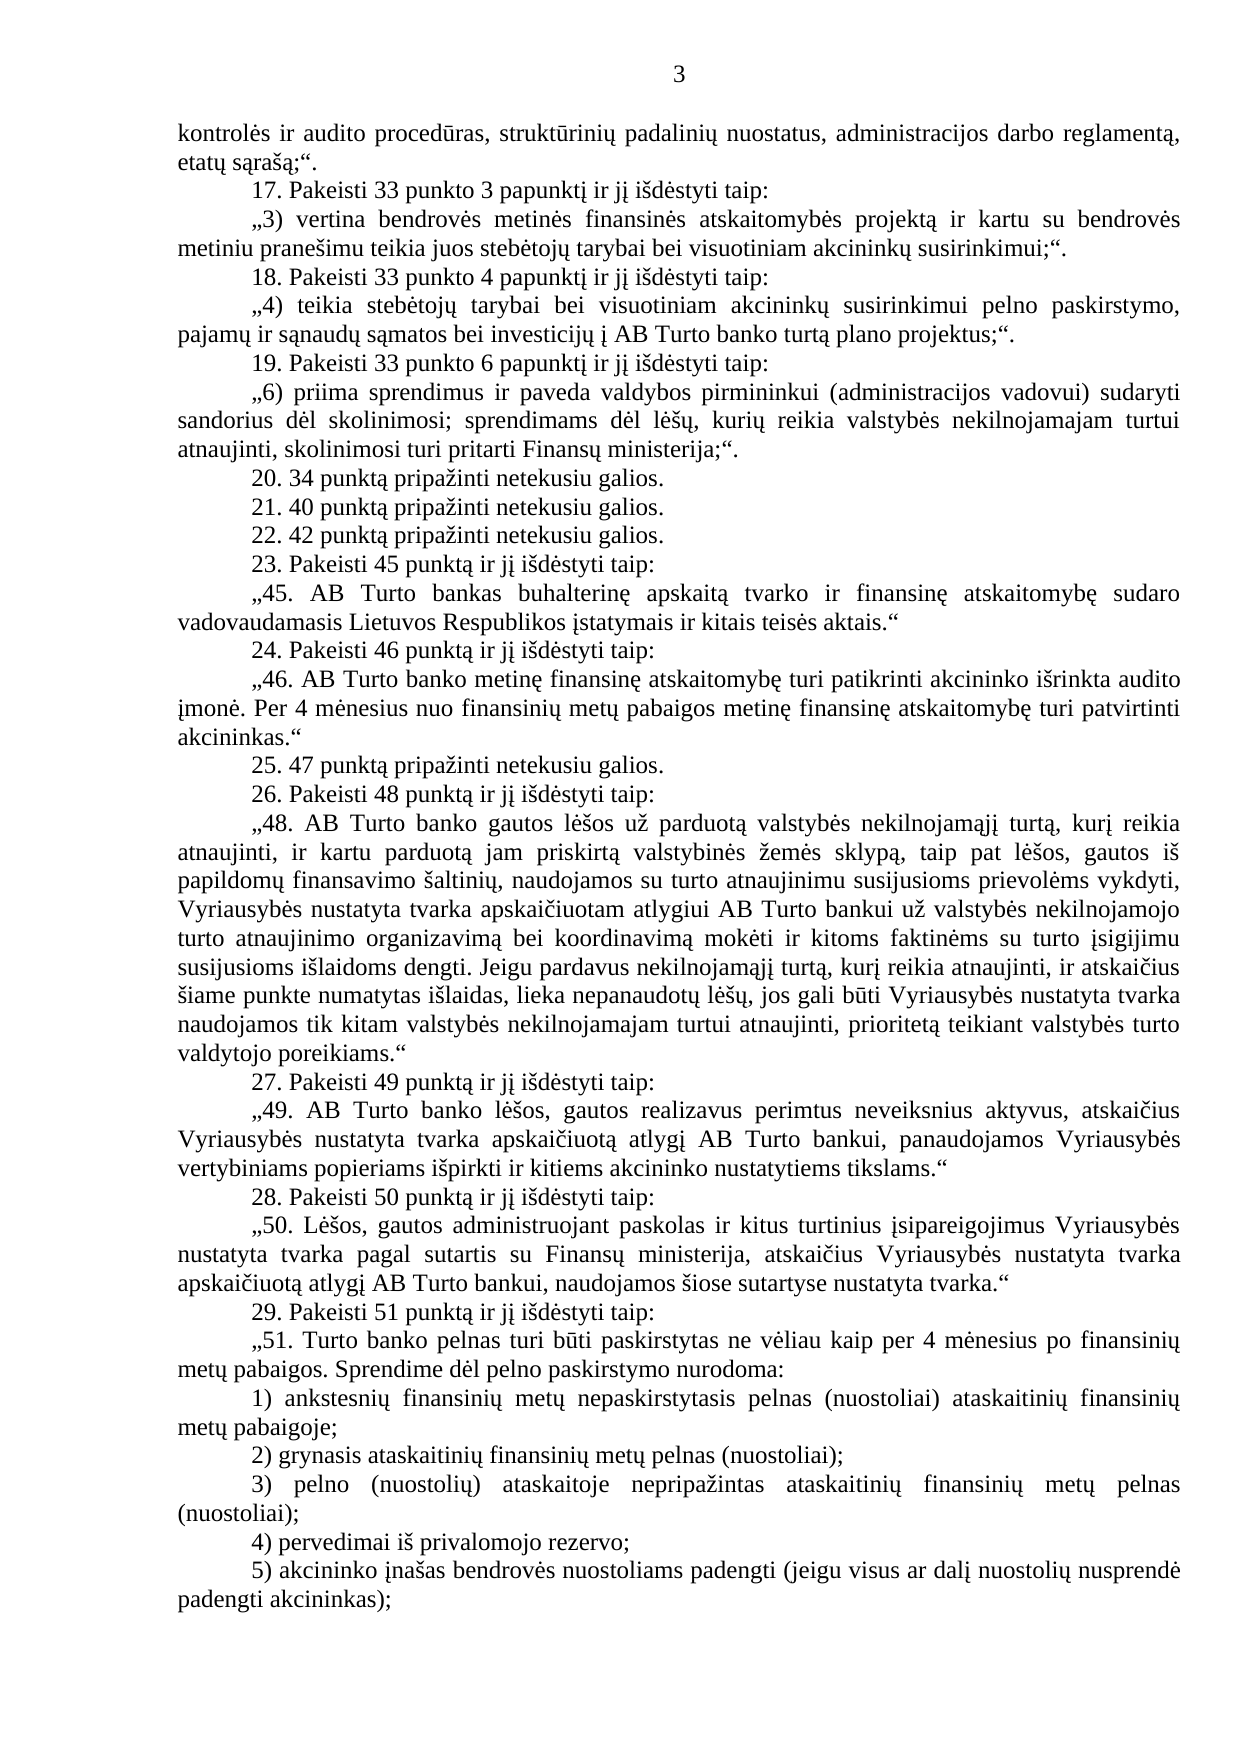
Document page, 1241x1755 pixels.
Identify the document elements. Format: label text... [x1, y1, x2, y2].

text 2) grynasis ataskaitinių finansinių metų pelnas (nuostoliai); [177, 1441, 1181, 1469]
text 3) pelno (nuostolių) ataskaitoje nepripažintas ataskaitinių finansinių metų pelnas (nuostoliai); [177, 1469, 1181, 1527]
text „46. AB Turto banko metinę finansinę atskaitomybę turi patikrinti akcininko išrinkta audito įmonė. Per 4 mėnesius nuo finansinių metų pabaigos metinę finansinę atskaitomybę turi patvirtinti akcininkas.“ [177, 664, 1181, 751]
text 23. Pakeisti 45 punktą ir jį išdėstyti taip: [177, 549, 1181, 578]
text 20. 34 punktą pripažinti netekusiu galios. [177, 463, 1181, 492]
text „45. AB Turto bankas buhalterinę apskaitą tvarko ir finansinę atskaitomybę sudaro vadovaudamasis Lietuvos Respublikos įstatymais ir kitais teisės aktais.“ [177, 578, 1181, 636]
text 24. Pakeisti 46 punktą ir jį išdėstyti taip: [177, 636, 1181, 664]
text „4) teikia stebėtojų tarybai bei visuotiniam akcininkų susirinkimui pelno paskirstymo, pajamų ir sąnaudų sąmatos bei investicijų į AB Turto banko turtą plano projektus;“. [177, 291, 1181, 348]
text 29. Pakeisti 51 punktą ir jį išdėstyti taip: [177, 1297, 1181, 1326]
text 21. 40 punktą pripažinti netekusiu galios. [177, 492, 1181, 521]
text 22. 42 punktą pripažinti netekusiu galios. [177, 521, 1181, 549]
text 25. 47 punktą pripažinti netekusiu galios. [177, 751, 1181, 779]
text „48. AB Turto banko gautos lėšos už parduotą valstybės nekilnojamąjį turtą, kurį reikia atnaujinti, ir kartu parduotą jam priskirtą valstybinės žemės sklypą, taip pat lėšos, gautos iš papildomų finansavimo šaltinių, naudojamos su turto atnaujinimu susijusioms prievolėms vykdyti, Vyriausybės nustatyta tvarka apskaičiuotam atlygiui AB Turto bankui už valstybės nekilnojamojo turto atnaujinimo organizavimą bei koordinavimą mokėti ir kitoms faktinėms su turto įsigijimu susijusioms išlaidoms dengti. Jeigu pardavus nekilnojamąjį turtą, kurį reikia atnaujinti, ir atskaičius šiame punkte numatytas išlaidas, lieka nepanaudotų lėšų, jos gali būti Vyriausybės nustatyta tvarka naudojamos tik kitam valstybės nekilnojamajam turtui atnaujinti, prioritetą teikiant valstybės turto valdytojo poreikiams.“ [177, 808, 1181, 1067]
text „6) priima sprendimus ir paveda valdybos pirmininkui (administracijos vadovui) sudaryti sandorius dėl skolinimosi; sprendimams dėl lėšų, kurių reikia valstybės nekilnojamajam turtui atnaujinti, skolinimosi turi pritarti Finansų ministerija;“. [177, 377, 1181, 463]
text 26. Pakeisti 48 punktą ir jį išdėstyti taip: [177, 779, 1181, 808]
text „49. AB Turto banko lėšos, gautos realizavus perimtus neveiksnius aktyvus, atskaičius Vyriausybės nustatyta tvarka apskaičiuotą atlygį AB Turto bankui, panaudojamos Vyriausybės vertybiniams popieriams išpirkti ir kitiems akcininko nustatytiems tikslams.“ [177, 1096, 1181, 1182]
text 18. Pakeisti 33 punkto 4 papunktį ir jį išdėstyti taip: [177, 262, 1181, 291]
text 4) pervedimai iš privalomojo rezervo; [177, 1527, 1181, 1556]
text 27. Pakeisti 49 punktą ir jį išdėstyti taip: [177, 1067, 1181, 1096]
text 28. Pakeisti 50 punktą ir jį išdėstyti taip: [177, 1182, 1181, 1211]
text „50. Lėšos, gautos administruojant paskolas ir kitus turtinius įsipareigojimus Vyriausybės nustatyta tvarka pagal sutartis su Finansų ministerija, atskaičius Vyriausybės nustatyta tvarka apskaičiuotą atlygį AB Turto bankui, naudojamos šiose sutartyse nustatyta tvarka.“ [177, 1211, 1181, 1297]
text 19. Pakeisti 33 punkto 6 papunktį ir jį išdėstyti taip: [177, 348, 1181, 377]
text 17. Pakeisti 33 punkto 3 papunktį ir jį išdėstyti taip: [177, 176, 1181, 204]
text „3) vertina bendrovės metinės finansinės atskaitomybės projektą ir kartu su bendrovės metiniu pranešimu teikia juos stebėtojų tarybai bei visuotiniam akcininkų susirinkimui;“. [177, 204, 1181, 262]
text kontrolės ir audito procedūras, struktūrinių padalinių nuostatus, administracijos darbo reglamentą, etatų sąrašą;“. [177, 118, 1181, 176]
text 1) ankstesnių finansinių metų nepaskirstytasis pelnas (nuostoliai) ataskaitinių finansinių metų pabaigoje; [177, 1383, 1181, 1441]
text 5) akcininko įnašas bendrovės nuostoliams padengti (jeigu visus ar dalį nuostolių nusprendė padengti akcininkas); [177, 1556, 1181, 1613]
text „51. Turto banko pelnas turi būti paskirstytas ne vėliau kaip per 4 mėnesius po finansinių metų pabaigos. Sprendime dėl pelno paskirstymo nurodoma: [177, 1326, 1181, 1383]
